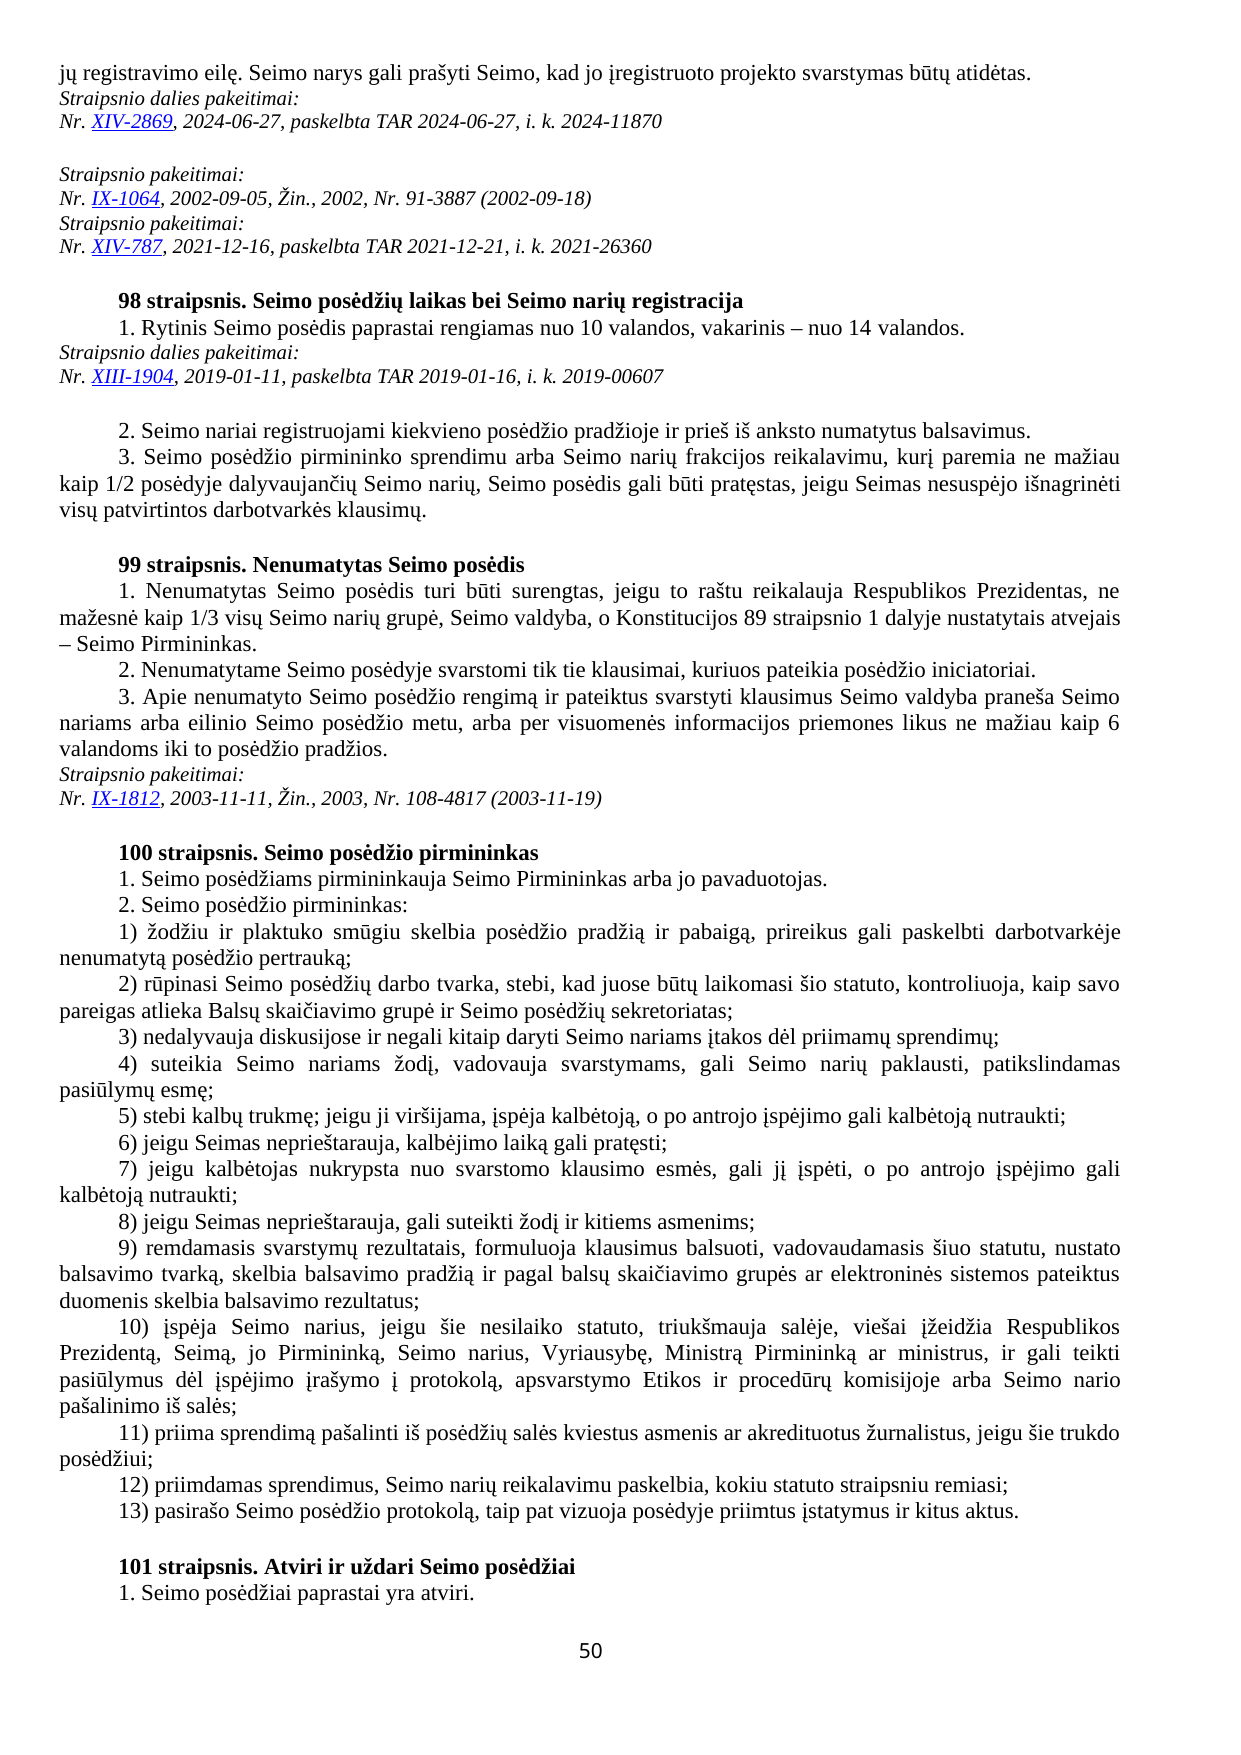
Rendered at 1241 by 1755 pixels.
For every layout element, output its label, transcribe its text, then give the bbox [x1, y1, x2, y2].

text 2. Seimo posėdžio pirmininkas: [59, 891, 1122, 918]
text Nr. XIII-1904, 2019-01-11, paskelbta TAR 2019-01-16, i. k. 2019-00607 [59, 364, 1122, 388]
text Straipsnio pakeitimai: [59, 162, 1122, 186]
text 9) remdamasis svarstymų rezultatais, formuluoja klausimus balsuoti, vadovaudamasis šiuo statutu, nustato balsavimo tvarką, skelbia balsavimo pradžią ir pagal balsų skaičiavimo grupės ar elektroninės sistemos pateiktus duomenis skelbia balsavimo rezultatus; [59, 1234, 1122, 1313]
text 2. Seimo nariai registruojami kiekvieno posėdžio pradžioje ir prieš iš anksto numatytus balsavimus. [59, 417, 1122, 443]
text 8) jeigu Seimas neprieštarauja, gali suteikti žodį ir kitiems asmenims; [59, 1208, 1122, 1234]
text 99 straipsnis. Nenumatytas Seimo posėdis [59, 551, 1122, 577]
text 4) suteikia Seimo nariams žodį, vadovauja svarstymams, gali Seimo narių paklausti, patikslindamas pasiūlymų esmę; [59, 1049, 1122, 1102]
text jų registravimo eilę. Seimo narys gali prašyti Seimo, kad jo įregistruoto projekto svarstymas būtų atidėtas. [59, 59, 1122, 85]
text Straipsnio dalies pakeitimai: [59, 85, 1122, 109]
text 101 straipsnis. Atviri ir uždari Seimo posėdžiai [59, 1553, 1122, 1579]
text Nr. XIV-2869, 2024-06-27, paskelbta TAR 2024-06-27, i. k. 2024-11870 [59, 109, 1122, 133]
text Nr. IX-1064, 2002-09-05, Žin., 2002, Nr. 91-3887 (2002-09-18) [59, 186, 1122, 210]
text 6) jeigu Seimas neprieštarauja, kalbėjimo laiką gali pratęsti; [59, 1129, 1122, 1155]
text 100 straipsnis. Seimo posėdžio pirmininkas [59, 839, 1122, 865]
text 2. Nenumatytame Seimo posėdyje svarstomi tik tie klausimai, kuriuos pateikia posėdžio iniciatoriai. [59, 656, 1122, 683]
text 1) žodžiu ir plaktuko smūgiu skelbia posėdžio pradžią ir pabaigą, prireikus gali paskelbti darbotvarkėje nenumatytą posėdžio pertrauką; [59, 918, 1122, 971]
text 98 straipsnis. Seimo posėdžių laikas bei Seimo narių registracija [59, 287, 1122, 314]
text 1. Rytinis Seimo posėdis paprastai rengiamas nuo 10 valandos, vakarinis – nuo 14 valandos. [59, 314, 1122, 340]
text 1. Seimo posėdžiams pirmininkauja Seimo Pirmininkas arba jo pavaduotojas. [59, 865, 1122, 891]
text Straipsnio pakeitimai: [59, 210, 1122, 234]
text 1. Nenumatytas Seimo posėdis turi būti surengtas, jeigu to raštu reikalauja Respublikos Prezidentas, ne mažesnė kaip 1/3 visų Seimo narių grupė, Seimo valdyba, o Konstitucijos 89 straipsnio 1 dalyje nustatytais atvejais – Seimo Pirmininkas. [59, 577, 1122, 656]
text 13) pasirašo Seimo posėdžio protokolą, taip pat vizuoja posėdyje priimtus įstatymus ir kitus aktus. [59, 1498, 1122, 1524]
text 3. Seimo posėdžio pirmininko sprendimu arba Seimo narių frakcijos reikalavimu, kurį paremia ne mažiau kaip 1/2 posėdyje dalyvaujančių Seimo narių, Seimo posėdis gali būti pratęstas, jeigu Seimas nesuspėjo išnagrinėti visų patvirtintos darbotvarkės klausimų. [59, 443, 1122, 522]
text 3. Apie nenumatyto Seimo posėdžio rengimą ir pateiktus svarstyti klausimus Seimo valdyba praneša Seimo nariams arba eilinio Seimo posėdžio metu, arba per visuomenės informacijos priemones likus ne mažiau kaip 6 valandoms iki to posėdžio pradžios. [59, 683, 1122, 762]
text Straipsnio pakeitimai: [59, 762, 1122, 786]
text 1. Seimo posėdžiai paprastai yra atviri. [59, 1579, 1122, 1605]
text Nr. XIV-787, 2021-12-16, paskelbta TAR 2021-12-21, i. k. 2021-26360 [59, 234, 1122, 258]
text Straipsnio dalies pakeitimai: [59, 340, 1122, 364]
text 11) priima sprendimą pašalinti iš posėdžių salės kviestus asmenis ar akredituotus žurnalistus, jeigu šie trukdo posėdžiui; [59, 1418, 1122, 1471]
text Nr. IX-1812, 2003-11-11, Žin., 2003, Nr. 108-4817 (2003-11-19) [59, 786, 1122, 810]
text 10) įspėja Seimo narius, jeigu šie nesilaiko statuto, triukšmauja salėje, viešai įžeidžia Respublikos Prezidentą, Seimą, jo Pirmininką, Seimo narius, Vyriausybę, Ministrą Pirmininką ar ministrus, ir gali teikti pasiūlymus dėl įspėjimo įrašymo į protokolą, apsvarstymo Etikos ir procedūrų komisijoje arba Seimo nario pašalinimo iš salės; [59, 1313, 1122, 1418]
text 12) priimdamas sprendimus, Seimo narių reikalavimu paskelbia, kokiu statuto straipsniu remiasi; [59, 1471, 1122, 1498]
text 2) rūpinasi Seimo posėdžių darbo tvarka, stebi, kad juose būtų laikomasi šio statuto, kontroliuoja, kaip savo pareigas atlieka Balsų skaičiavimo grupė ir Seimo posėdžių sekretoriatas; [59, 971, 1122, 1023]
text 7) jeigu kalbėtojas nukrypsta nuo svarstomo klausimo esmės, gali jį įspėti, o po antrojo įspėjimo gali kalbėtoją nutraukti; [59, 1155, 1122, 1208]
text 3) nedalyvauja diskusijose ir negali kitaip daryti Seimo nariams įtakos dėl priimamų sprendimų; [59, 1023, 1122, 1049]
text 5) stebi kalbų trukmę; jeigu ji viršijama, įspėja kalbėtoją, o po antrojo įspėjimo gali kalbėtoją nutraukti; [59, 1102, 1122, 1129]
